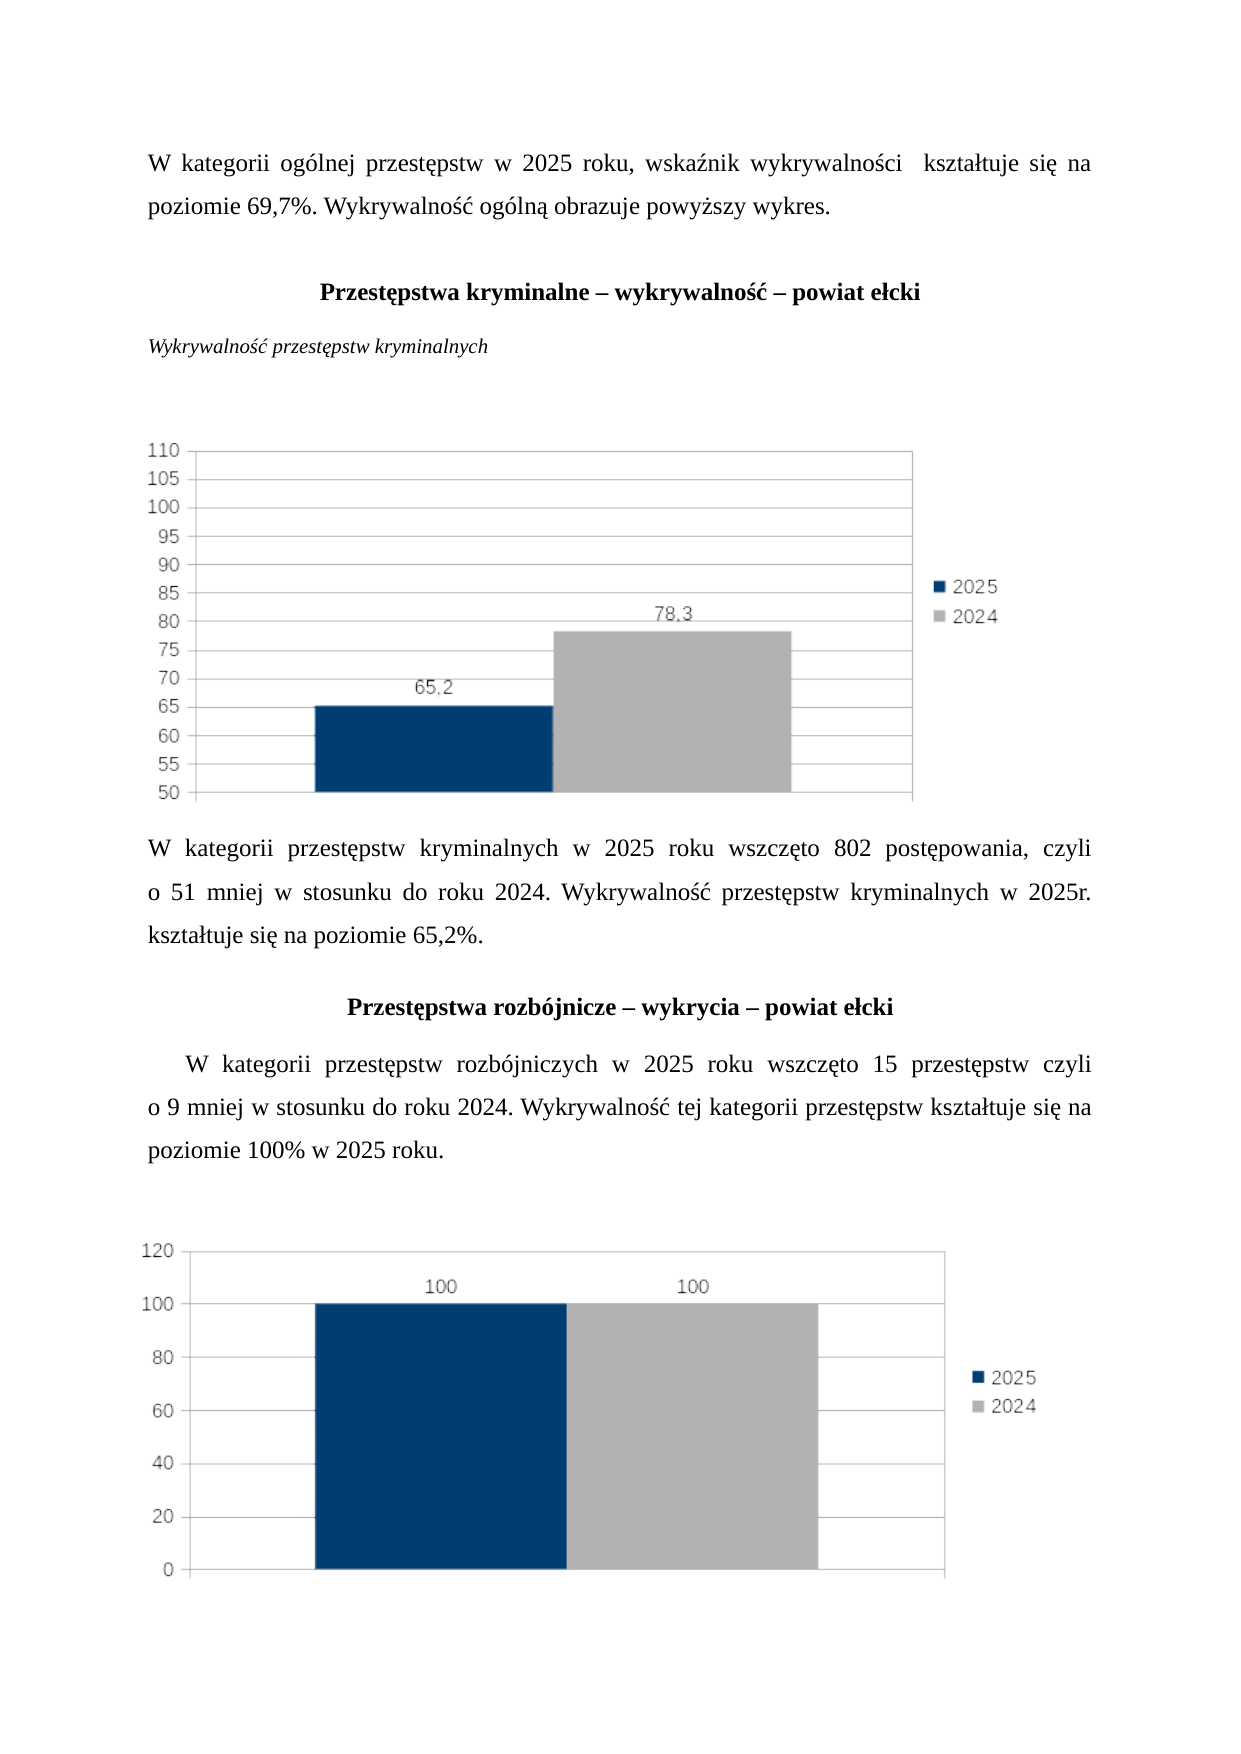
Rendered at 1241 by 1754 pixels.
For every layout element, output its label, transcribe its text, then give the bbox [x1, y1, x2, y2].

text Wykrywalność przestępstw kryminalnych [148, 334, 1093, 358]
text Przestępstwa rozbójnicze – wykrycia – powiat ełcki [148, 992, 1093, 1020]
text W kategorii ogólnej przestępstw w 2025 roku, wskaźnik wykrywalności kształtuje się na poziomie 69,7%. Wykrywalność ogólną obrazuje powyższy wykres. [148, 148, 1093, 219]
text W kategorii przestępstw kryminalnych w 2025 roku wszczęto 802 postępowania, czyli o 51 mniej w stosunku do roku 2024. Wykrywalność przestępstw kryminalnych w 2025r. kształtuje się na poziomie 65,2%. [148, 371, 1093, 948]
text Przestępstwa kryminalne – wykrywalność – powiat ełcki [148, 277, 1093, 306]
text W kategorii przestępstw rozbójniczych w 2025 roku wszczęto 15 przestępstw czyli o 9 mniej w stosunku do roku 2024. Wykrywalność tej kategorii przestępstw kształtuje się na poziomie 100% w 2025 roku. [148, 1049, 1093, 1164]
